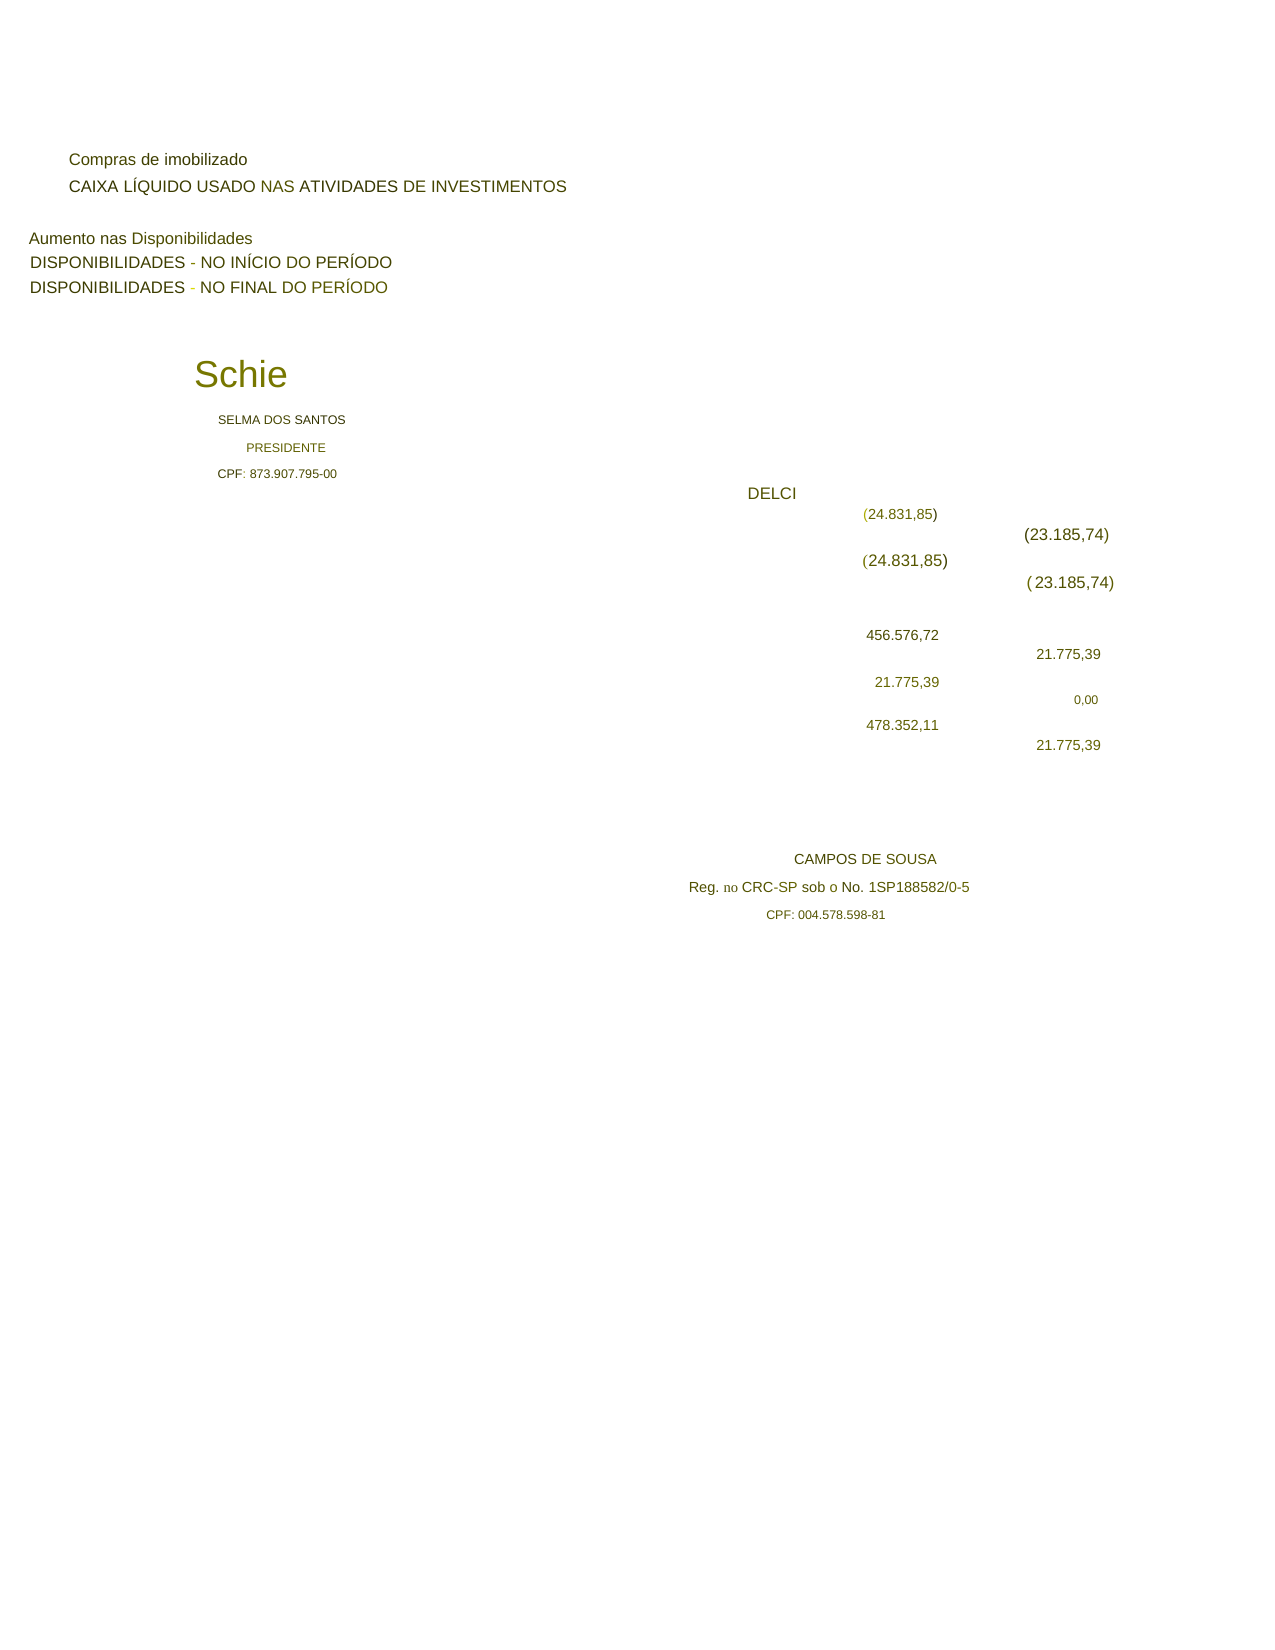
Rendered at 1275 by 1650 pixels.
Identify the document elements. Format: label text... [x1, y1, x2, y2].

text DISPONIBILIDADES - NO INÍCIO DO PERÍODO [30, 252, 421, 272]
text 21.775,39 [874, 673, 1014, 690]
text SELMA DOS SANTOS [218, 413, 433, 427]
text CPF: 873.907.795-00 [217, 467, 432, 481]
text (23.185,74) [1024, 573, 1175, 593]
text 0,00 [1074, 693, 1175, 707]
text 478.352,11 [866, 717, 1013, 734]
text CPF: 004.578.598-81 [766, 907, 981, 922]
text (23.185,74) [1024, 525, 1175, 544]
text 456.576,72 [866, 626, 1014, 643]
text (24.831,85) [863, 506, 1014, 522]
text (24.831,85) [862, 551, 1014, 570]
text DISPONIBILIDADES - NO FINAL DO PERÍODO [29, 278, 414, 297]
text 21.775,39 [1036, 646, 1176, 662]
text Compras de imobilizado [68, 150, 303, 169]
text PRESIDENTE [246, 440, 406, 454]
text Aumento nas Disponibilidades [28, 228, 306, 248]
text DELCI [747, 483, 864, 503]
text CAIXA LÍQUIDO USADO NAS ATIVIDADES DE INVESTIMENTOS [68, 177, 573, 196]
text Reg. no CRC-SP sob o No. 1SP188582/0-5 [688, 879, 1061, 896]
text CAMPOS DE SOUSA [794, 851, 1002, 868]
text 21.775,39 [1036, 736, 1176, 753]
text Schie [194, 352, 363, 395]
